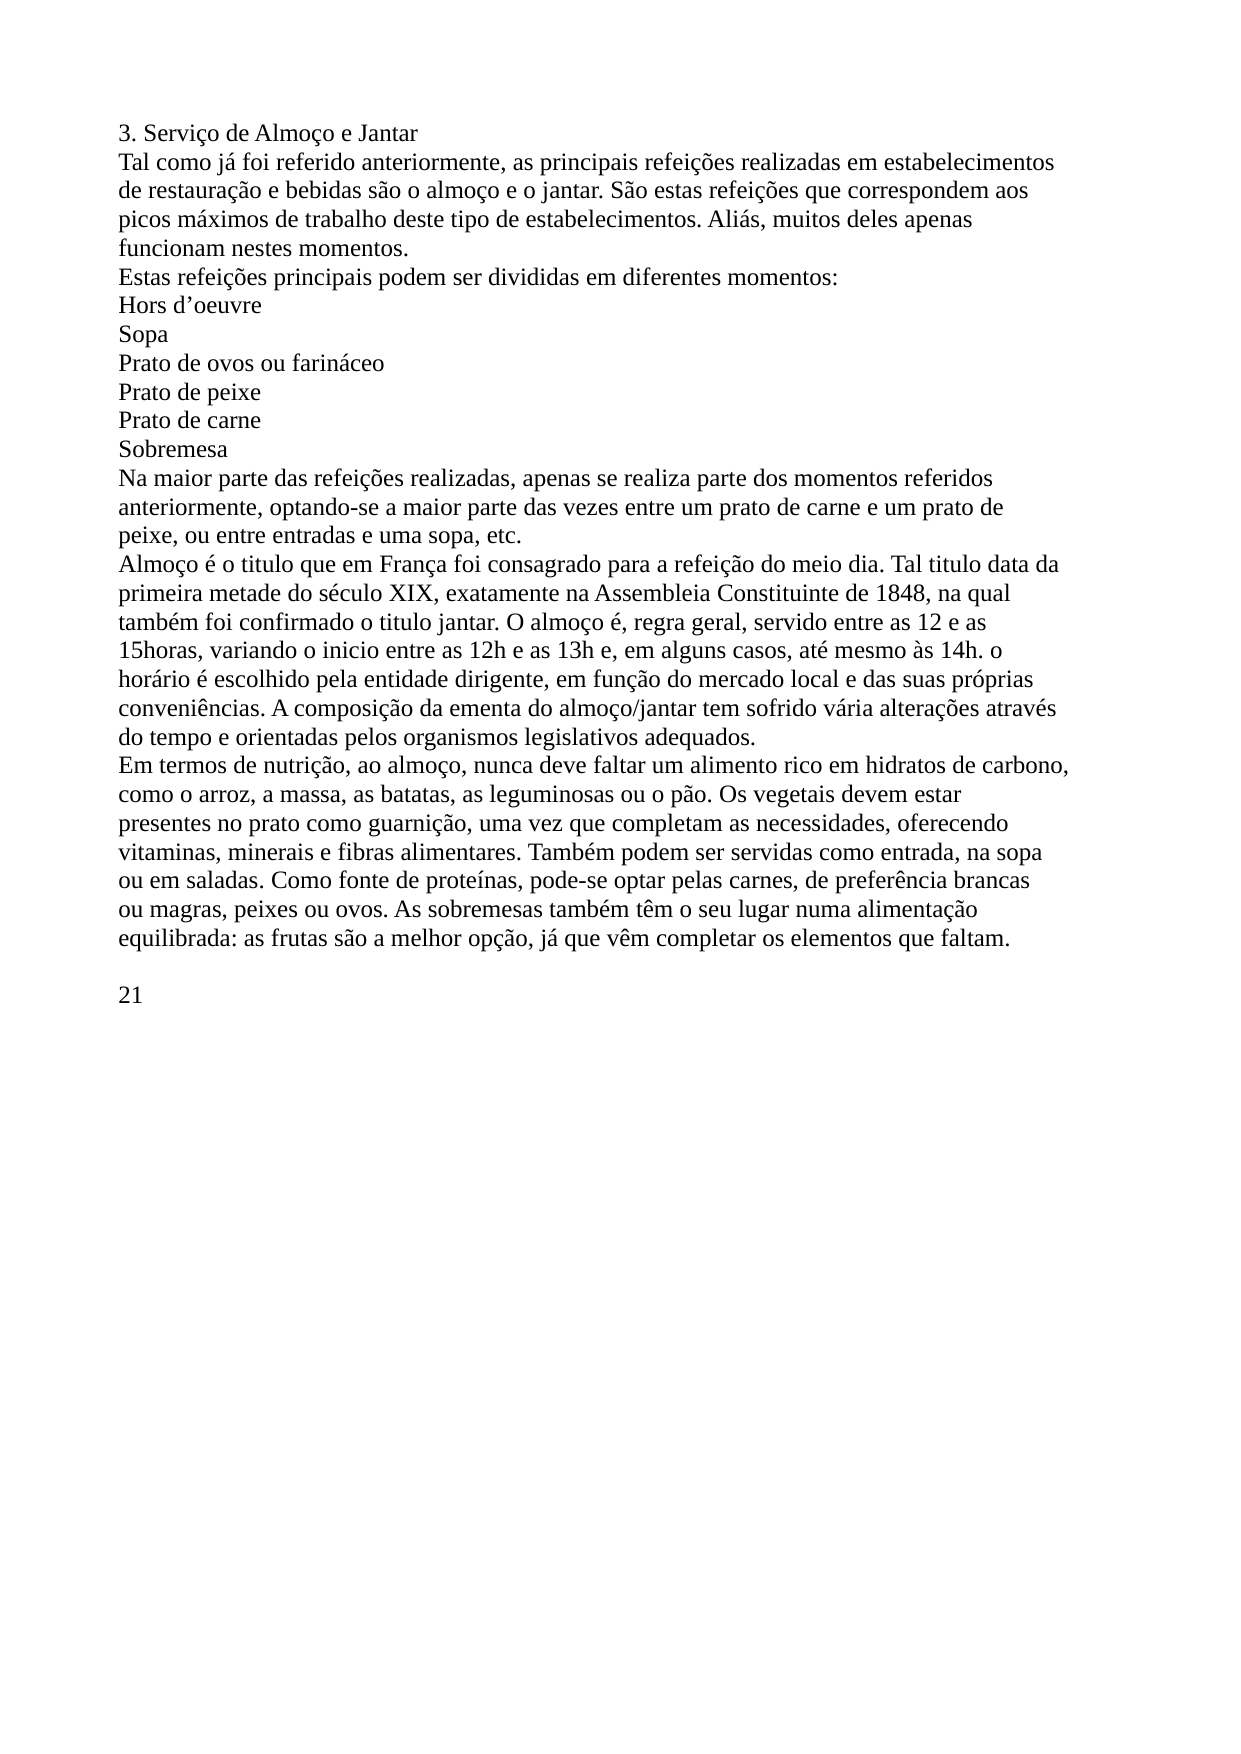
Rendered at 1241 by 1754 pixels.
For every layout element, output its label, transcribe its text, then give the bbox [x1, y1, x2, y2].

text vitaminas, minerais e fibras alimentares. Também podem ser servidas como entrada, na sopa [118, 837, 1122, 866]
text peixe, ou entre entradas e uma sopa, etc. [118, 521, 1122, 549]
text Em termos de nutrição, ao almoço, nunca deve faltar um alimento rico em hidratos de carbono, [118, 751, 1122, 779]
text presentes no prato como guarnição, uma vez que completam as necessidades, oferecendo [118, 808, 1122, 837]
text funcionam nestes momentos. [118, 233, 1122, 262]
text do tempo e orientadas pelos organismos legislativos adequados. [118, 722, 1122, 751]
text ou magras, peixes ou ovos. As sobremesas também têm o seu lugar numa alimentação [118, 894, 1122, 923]
text Sobremesa [118, 434, 1122, 463]
text Prato de ovos ou farináceo [118, 348, 1122, 377]
text horário é escolhido pela entidade dirigente, em função do mercado local e das suas próprias [118, 664, 1122, 693]
text equilibrada: as frutas são a melhor opção, já que vêm completar os elementos que faltam. [118, 923, 1122, 952]
text 21 [118, 981, 1122, 1009]
text como o arroz, a massa, as batatas, as leguminosas ou o pão. Os vegetais devem estar [118, 779, 1122, 808]
text Prato de carne [118, 406, 1122, 434]
text 15horas, variando o inicio entre as 12h e as 13h e, em alguns casos, até mesmo às 14h. o [118, 636, 1122, 664]
text Estas refeições principais podem ser divididas em diferentes momentos: [118, 262, 1122, 291]
text Sopa [118, 319, 1122, 348]
text anteriormente, optando-se a maior parte das vezes entre um prato de carne e um prato de [118, 492, 1122, 521]
text Prato de peixe [118, 377, 1122, 406]
text Na maior parte das refeições realizadas, apenas se realiza parte dos momentos referidos [118, 463, 1122, 492]
text Hors d’oeuvre [118, 291, 1122, 319]
text também foi confirmado o titulo jantar. O almoço é, regra geral, servido entre as 12 e as [118, 607, 1122, 636]
text picos máximos de trabalho deste tipo de estabelecimentos. Aliás, muitos deles apenas [118, 204, 1122, 233]
text conveniências. A composição da ementa do almoço/jantar tem sofrido vária alterações através [118, 693, 1122, 722]
text ou em saladas. Como fonte de proteínas, pode-se optar pelas carnes, de preferência brancas [118, 866, 1122, 894]
text Tal como já foi referido anteriormente, as principais refeições realizadas em estabelecimentos [118, 147, 1122, 176]
text 3. Serviço de Almoço e Jantar [118, 118, 1122, 147]
text primeira metade do século XIX, exatamente na Assembleia Constituinte de 1848, na qual [118, 578, 1122, 607]
text de restauração e bebidas são o almoço e o jantar. São estas refeições que correspondem aos [118, 176, 1122, 204]
text Almoço é o titulo que em França foi consagrado para a refeição do meio dia. Tal titulo data da [118, 549, 1122, 578]
